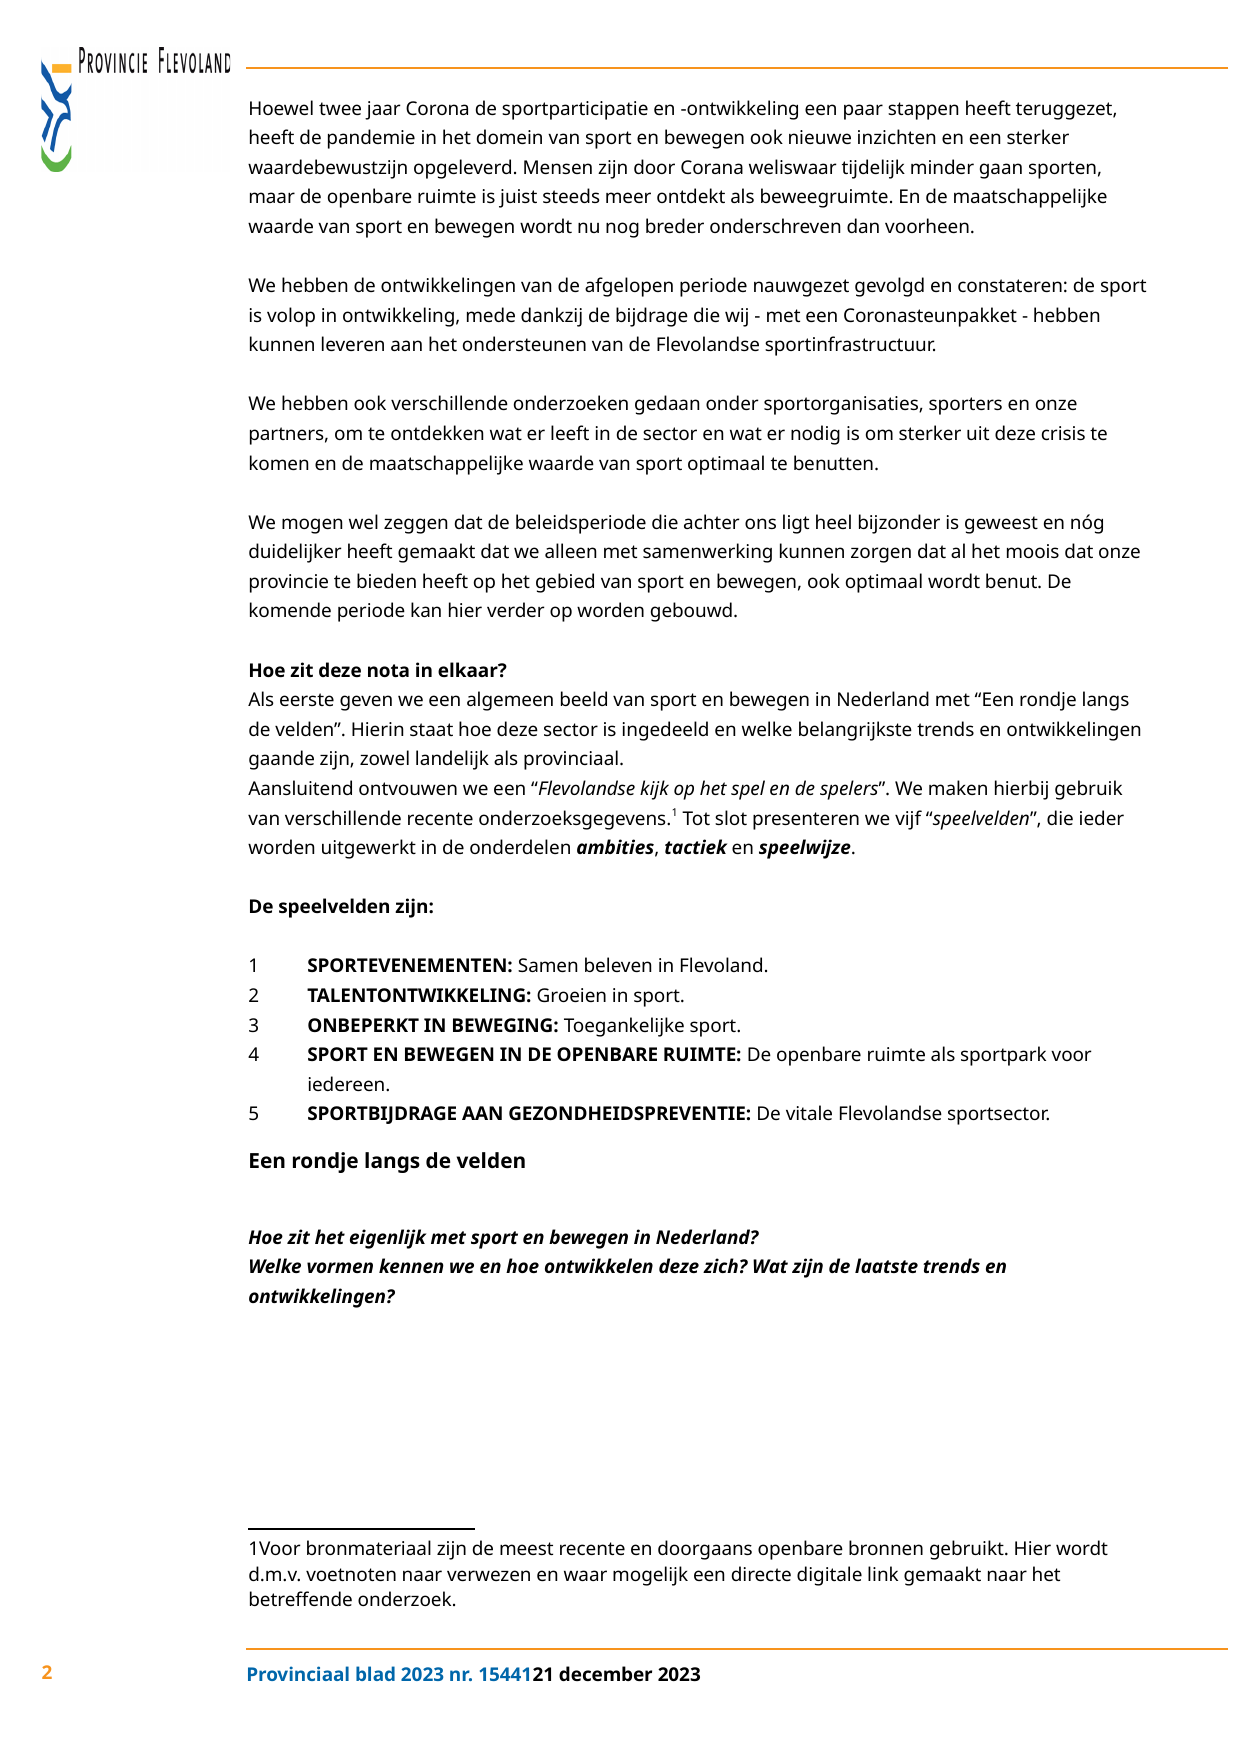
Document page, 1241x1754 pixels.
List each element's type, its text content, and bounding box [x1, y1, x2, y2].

text We mogen wel zeggen dat de beleidsperiode die achter ons ligt heel bijzonder is geweest en nóg duidelijker heeft gemaakt dat we alleen met samenwerking kunnen zorgen dat al het moois dat onze provincie te bieden heeft op het gebied van sport en bewegen, ook optimaal wordt benut. De komende periode kan hier verder op worden gebouwd. [248, 509, 1152, 623]
text Hoewel twee jaar Corona de sportparticipatie en -ontwikkeling een paar stappen heeft teruggezet, heeft de pandemie in het domein van sport en bewegen ook nieuwe inzichten en een sterker waardebewustzijn opgeleverd. Mensen zijn door Corana weliswaar tijdelijk minder gaan sporten, maar de openbare ruimte is juist steeds meer ontdekt als beweegruimte. En de maatschappelijke waarde van sport en bewegen wordt nu nog breder onderschreven dan voorheen. [248, 95, 1152, 239]
text Welke vormen kennen we en hoe ontwikkelen deze zich? Wat zijn de laatste trends en ontwikkelingen? [248, 1253, 1152, 1309]
text We hebben ook verschillende onderzoeken gedaan onder sportorganisaties, sporters en onze partners, om te ontdekken wat er leeft in de sector en wat er nodig is om sterker uit deze crisis te komen en de maatschappelijke waarde van sport optimaal te benutten. [248, 391, 1152, 476]
text Aansluitend ontvouwen we een “Flevolandse kijk op het spel en de spelers”. We maken hierbij gebruik van verschillende recente onderzoeksgegevens. Tot slot presenteren we vijf “speelvelden”, die ieder worden uitgewerkt in de onderdelen ambities, tactiek en speelwijze. [248, 775, 1152, 860]
list ONBEPERKT IN BEWEGING: Toegankelijke sport. [248, 1012, 1152, 1038]
text De speelvelden zijn: [248, 893, 1152, 919]
text Voor bronmateriaal zijn de meest recente en doorgaans openbare bronnen gebruikt. Hier wordt d.m.v. voetnoten naar verwezen en waar mogelijk een directe digitale link gemaakt naar het betreffende onderzoek. [248, 1535, 1152, 1612]
text We hebben de ontwikkelingen van de afgelopen periode nauwgezet gevolgd en constateren: de sport is volop in ontwikkeling, mede dankzij de bijdrage die wij - met een Coronasteunpakket - hebben kunnen leveren aan het ondersteunen van de Flevolandse sportinfrastructuur. [248, 272, 1152, 357]
text Als eerste geven we een algemeen beeld van sport en bewegen in Nederland met “Een rondje langs de velden”. Hierin staat hoe deze sector is ingedeeld en welke belangrijkste trends en ontwikkelingen gaande zijn, zowel landelijk als provinciaal. [248, 686, 1152, 771]
list SPORTEVENEMENTEN: Samen beleven in Flevoland. [248, 953, 1152, 978]
text Hoe zit het eigenlijk met sport en bewegen in Nederland? [248, 1224, 1152, 1250]
text Een rondje langs de velden [248, 1146, 1152, 1175]
picture [41, 47, 231, 172]
text Hoe zit deze nota in elkaar? [248, 657, 1152, 683]
list TALENTONTWIKKELING: Groeien in sport. [248, 982, 1152, 1008]
list SPORT EN BEWEGEN IN DE OPENBARE RUIMTE: De openbare ruimte als sportpark voor iedereen. [248, 1041, 1152, 1097]
list SPORTBIJDRAGE AAN GEZONDHEIDSPREVENTIE: De vitale Flevolandse sportsector. [248, 1101, 1152, 1126]
